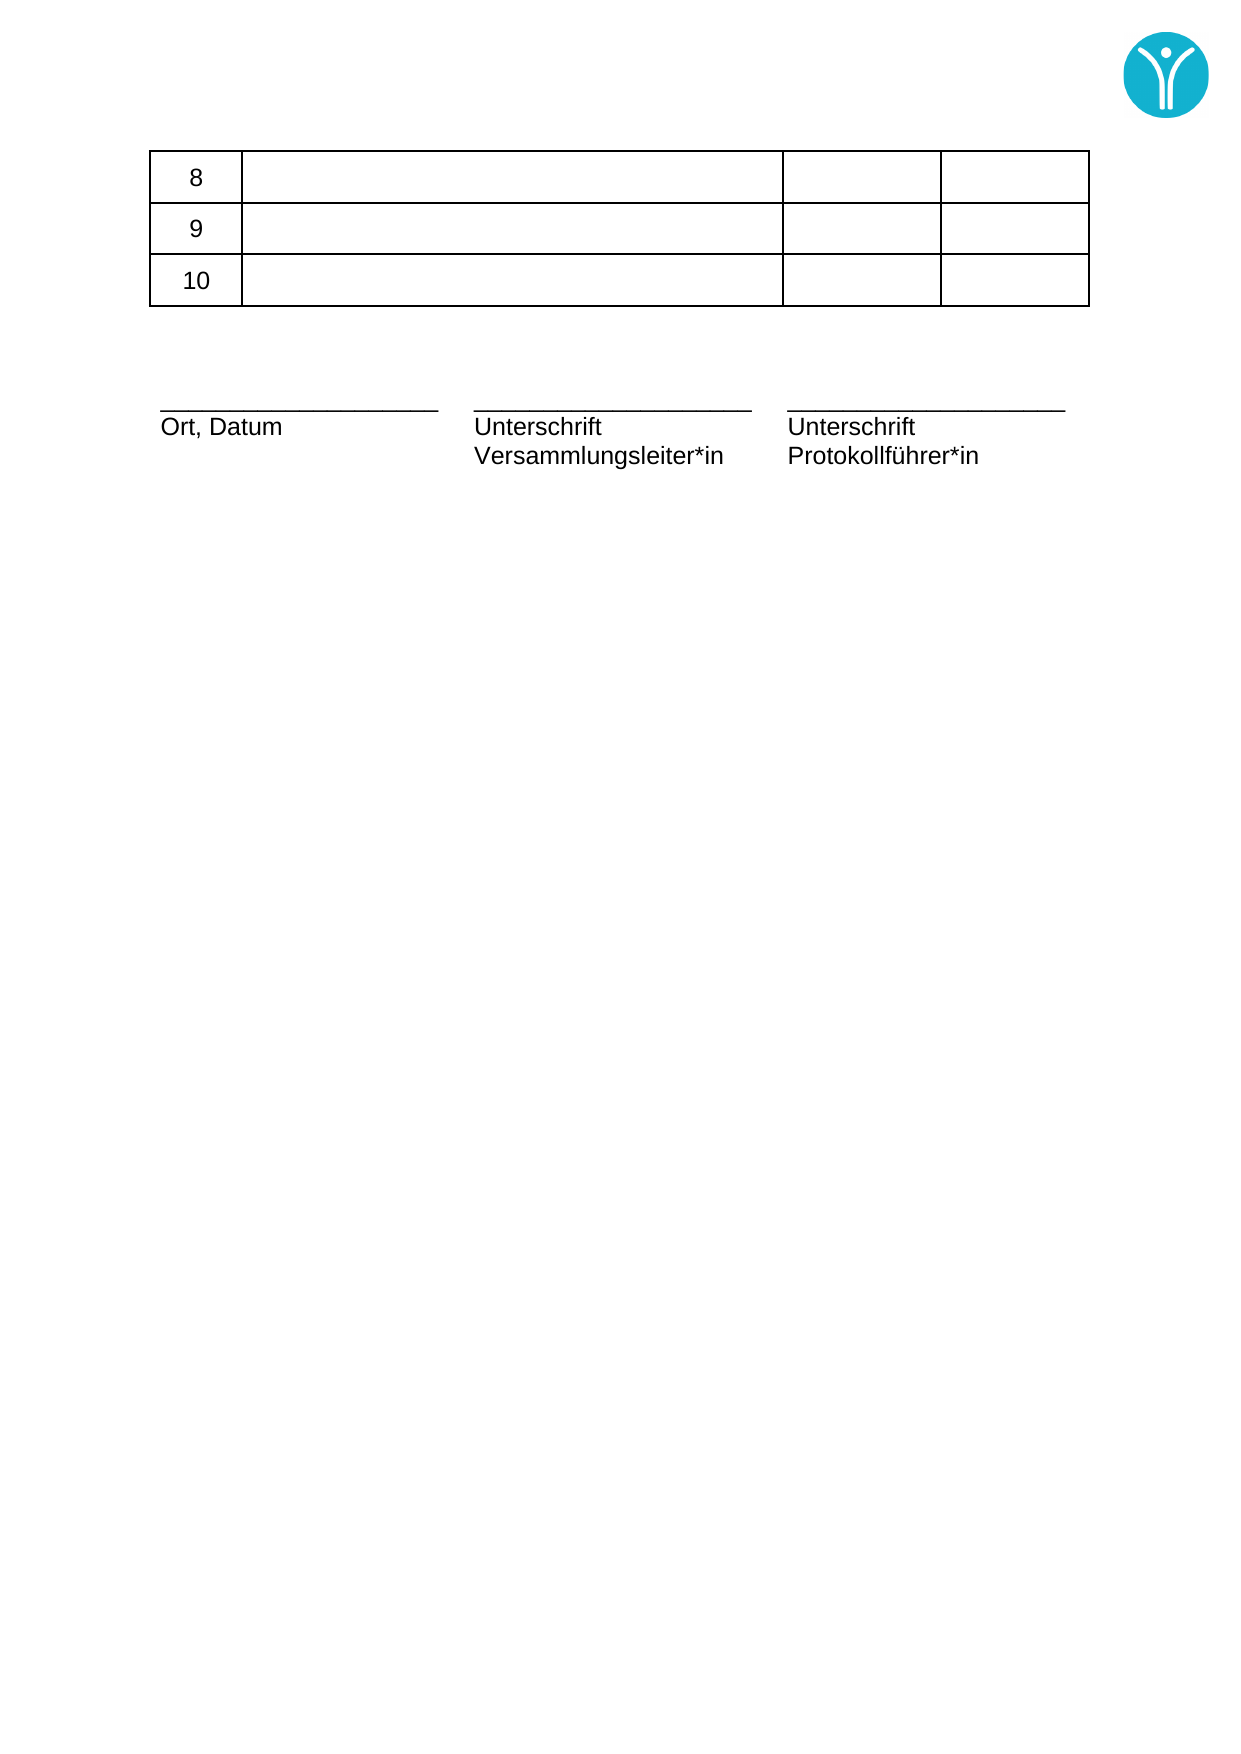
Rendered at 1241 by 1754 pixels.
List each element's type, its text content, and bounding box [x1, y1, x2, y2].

table_header ____________________ Unterschrift Protokollführer*in [777, 373, 1091, 480]
table_cell [243, 152, 782, 202]
table_header ____________________ Ort, Datum [150, 373, 463, 480]
table_cell 10 [151, 255, 241, 305]
table_cell [784, 204, 940, 253]
picture [1123, 32, 1209, 118]
table_cell [942, 152, 1088, 202]
table_cell [942, 204, 1088, 253]
table_cell [784, 152, 940, 202]
table_cell 8 [151, 152, 241, 202]
table_cell 9 [151, 204, 241, 253]
table_cell [243, 204, 782, 253]
table_cell [942, 255, 1088, 305]
table_cell [784, 255, 940, 305]
table_header ____________________ Unterschrift Versammlungsleiter*in [464, 373, 777, 480]
table_cell [243, 255, 782, 305]
